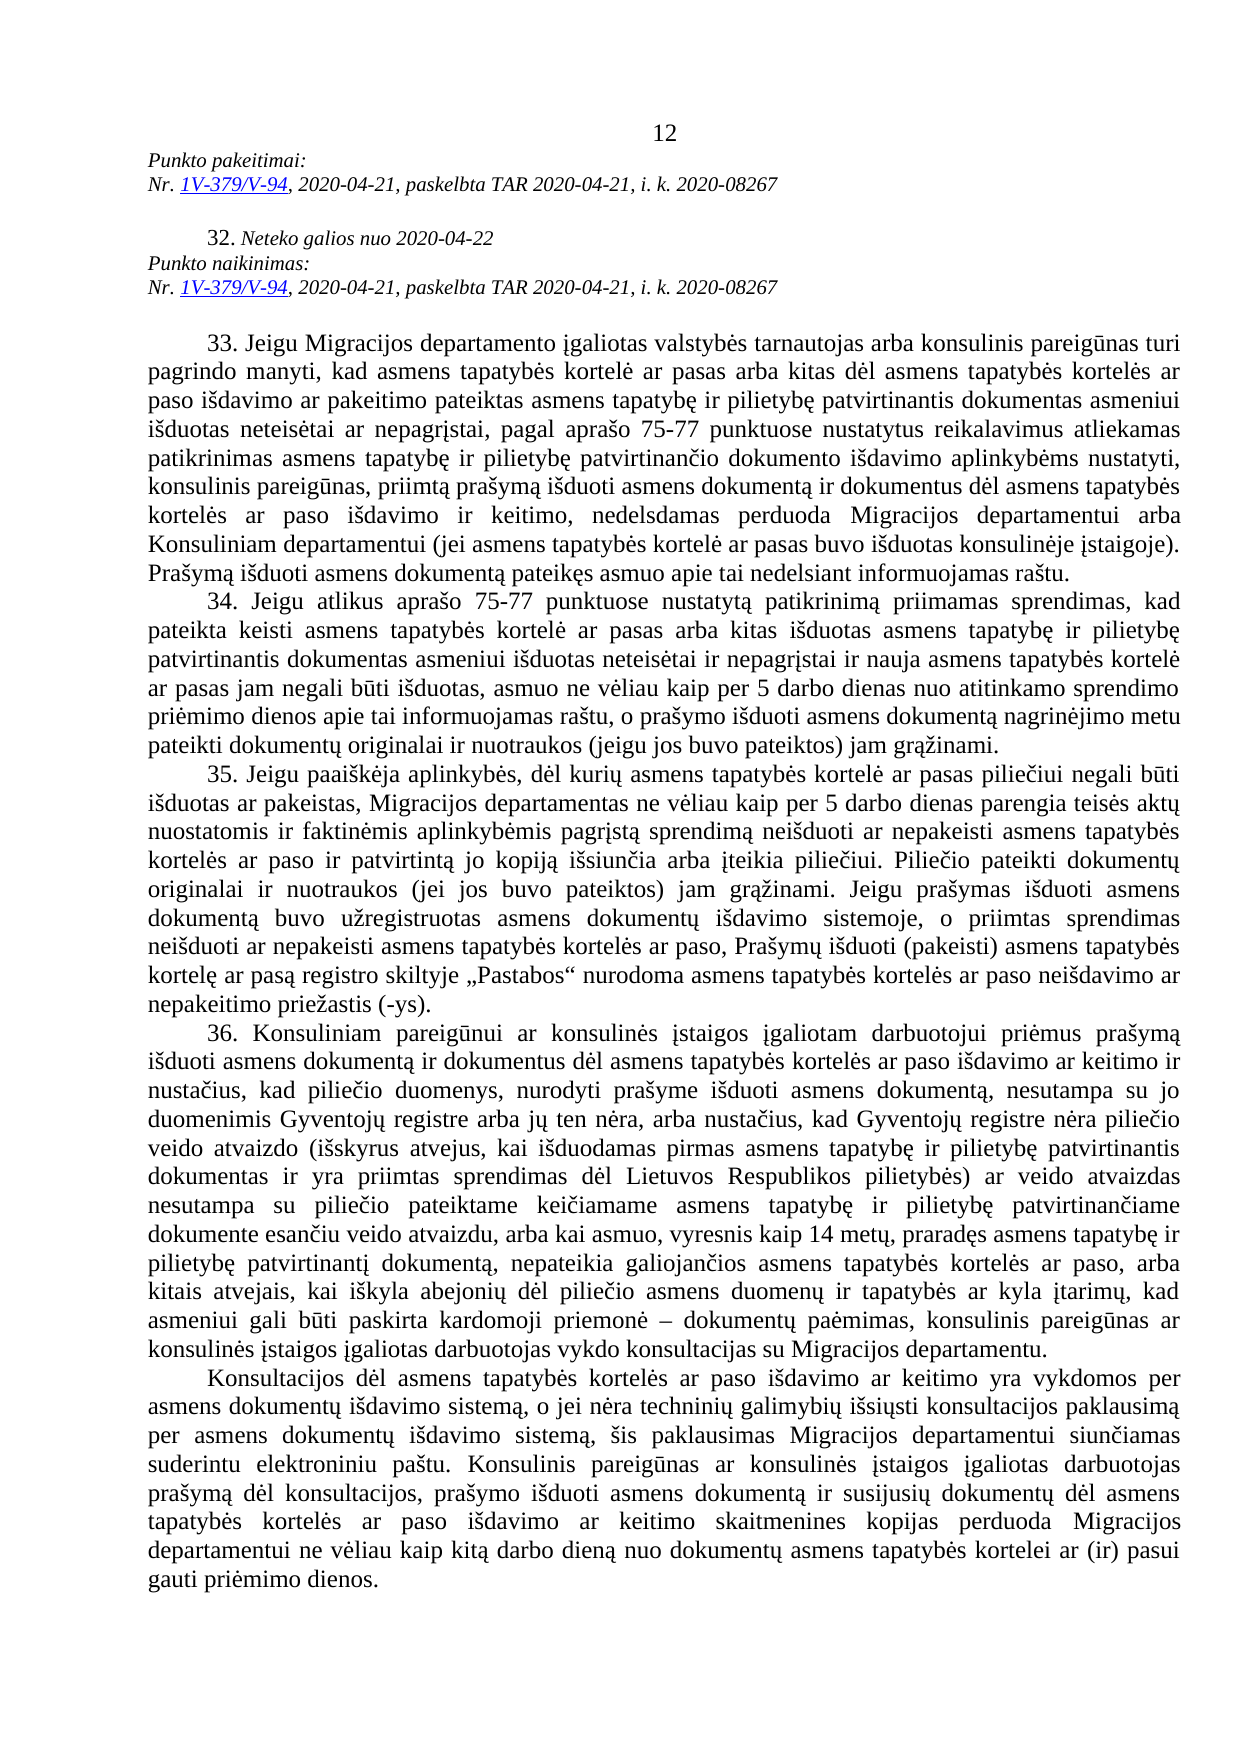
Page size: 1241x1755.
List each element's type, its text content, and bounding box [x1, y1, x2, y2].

text Nr. 1V-379/V-94, 2020-04-21, paskelbta TAR 2020-04-21, i. k. 2020-08267 [148, 275, 1181, 299]
text 33. Jeigu Migracijos departamento įgaliotas valstybės tarnautojas arba konsulinis pareigūnas turi pagrindo manyti, kad asmens tapatybės kortelė ar pasas arba kitas dėl asmens tapatybės kortelės ar paso išdavimo ar pakeitimo pateiktas asmens tapatybę ir pilietybę patvirtinantis dokumentas asmeniui išduotas neteisėtai ar nepagrįstai, pagal aprašo 75-77 punktuose nustatytus reikalavimus atliekamas patikrinimas asmens tapatybę ir pilietybę patvirtinančio dokumento išdavimo aplinkybėms nustatyti, konsulinis pareigūnas, priimtą prašymą išduoti asmens dokumentą ir dokumentus dėl asmens tapatybės kortelės ar paso išdavimo ir keitimo, nedelsdamas perduoda Migracijos departamentui arba Konsuliniam departamentui (jei asmens tapatybės kortelė ar pasas buvo išduotas konsulinėje įstaigoje). Prašymą išduoti asmens dokumentą pateikęs asmuo apie tai nedelsiant informuojamas raštu. [148, 328, 1181, 586]
text 32. Neteko galios nuo 2020-04-22 [148, 224, 1181, 251]
text Punkto pakeitimai: [148, 148, 1181, 172]
text 36. Konsuliniam pareigūnui ar konsulinės įstaigos įgaliotam darbuotojui priėmus prašymą išduoti asmens dokumentą ir dokumentus dėl asmens tapatybės kortelės ar paso išdavimo ar keitimo ir nustačius, kad piliečio duomenys, nurodyti prašyme išduoti asmens dokumentą, nesutampa su jo duomenimis Gyventojų registre arba jų ten nėra, arba nustačius, kad Gyventojų registre nėra piliečio veido atvaizdo (išskyrus atvejus, kai išduodamas pirmas asmens tapatybę ir pilietybę patvirtinantis dokumentas ir yra priimtas sprendimas dėl Lietuvos Respublikos pilietybės) ar veido atvaizdas nesutampa su piliečio pateiktame keičiamame asmens tapatybę ir pilietybę patvirtinančiame dokumente esančiu veido atvaizdu, arba kai asmuo, vyresnis kaip 14 metų, praradęs asmens tapatybę ir pilietybę patvirtinantį dokumentą, nepateikia galiojančios asmens tapatybės kortelės ar paso, arba kitais atvejais, kai iškyla abejonių dėl piliečio asmens duomenų ir tapatybės ar kyla įtarimų, kad asmeniui gali būti paskirta kardomoji priemonė – dokumentų paėmimas, konsulinis pareigūnas ar konsulinės įstaigos įgaliotas darbuotojas vykdo konsultacijas su Migracijos departamentu. [148, 1018, 1181, 1363]
text Konsultacijos dėl asmens tapatybės kortelės ar paso išdavimo ar keitimo yra vykdomos per asmens dokumentų išdavimo sistemą, o jei nėra techninių galimybių išsiųsti konsultacijos paklausimą per asmens dokumentų išdavimo sistemą, šis paklausimas Migracijos departamentui siunčiamas suderintu elektroniniu paštu. Konsulinis pareigūnas ar konsulinės įstaigos įgaliotas darbuotojas prašymą dėl konsultacijos, prašymo išduoti asmens dokumentą ir susijusių dokumentų dėl asmens tapatybės kortelės ar paso išdavimo ar keitimo skaitmenines kopijas perduoda Migracijos departamentui ne vėliau kaip kitą darbo dieną nuo dokumentų asmens tapatybės kortelei ar (ir) pasui gauti priėmimo dienos. [148, 1363, 1181, 1593]
text 35. Jeigu paaiškėja aplinkybės, dėl kurių asmens tapatybės kortelė ar pasas piliečiui negali būti išduotas ar pakeistas, Migracijos departamentas ne vėliau kaip per 5 darbo dienas parengia teisės aktų nuostatomis ir faktinėmis aplinkybėmis pagrįstą sprendimą neišduoti ar nepakeisti asmens tapatybės kortelės ar paso ir patvirtintą jo kopiją išsiunčia arba įteikia piliečiui. Piliečio pateikti dokumentų originalai ir nuotraukos (jei jos buvo pateiktos) jam grąžinami. Jeigu prašymas išduoti asmens dokumentą buvo užregistruotas asmens dokumentų išdavimo sistemoje, o priimtas sprendimas neišduoti ar nepakeisti asmens tapatybės kortelės ar paso, Prašymų išduoti (pakeisti) asmens tapatybės kortelę ar pasą registro skiltyje „Pastabos“ nurodoma asmens tapatybės kortelės ar paso neišdavimo ar nepakeitimo priežastis (-ys). [148, 759, 1181, 1018]
text 34. Jeigu atlikus aprašo 75-77 punktuose nustatytą patikrinimą priimamas sprendimas, kad pateikta keisti asmens tapatybės kortelė ar pasas arba kitas išduotas asmens tapatybę ir pilietybę patvirtinantis dokumentas asmeniui išduotas neteisėtai ir nepagrįstai ir nauja asmens tapatybės kortelė ar pasas jam negali būti išduotas, asmuo ne vėliau kaip per 5 darbo dienas nuo atitinkamo sprendimo priėmimo dienos apie tai informuojamas raštu, o prašymo išduoti asmens dokumentą nagrinėjimo metu pateikti dokumentų originalai ir nuotraukos (jeigu jos buvo pateiktos) jam grąžinami. [148, 586, 1181, 759]
text Punkto naikinimas: [148, 251, 1181, 275]
text Nr. 1V-379/V-94, 2020-04-21, paskelbta TAR 2020-04-21, i. k. 2020-08267 [148, 172, 1181, 196]
